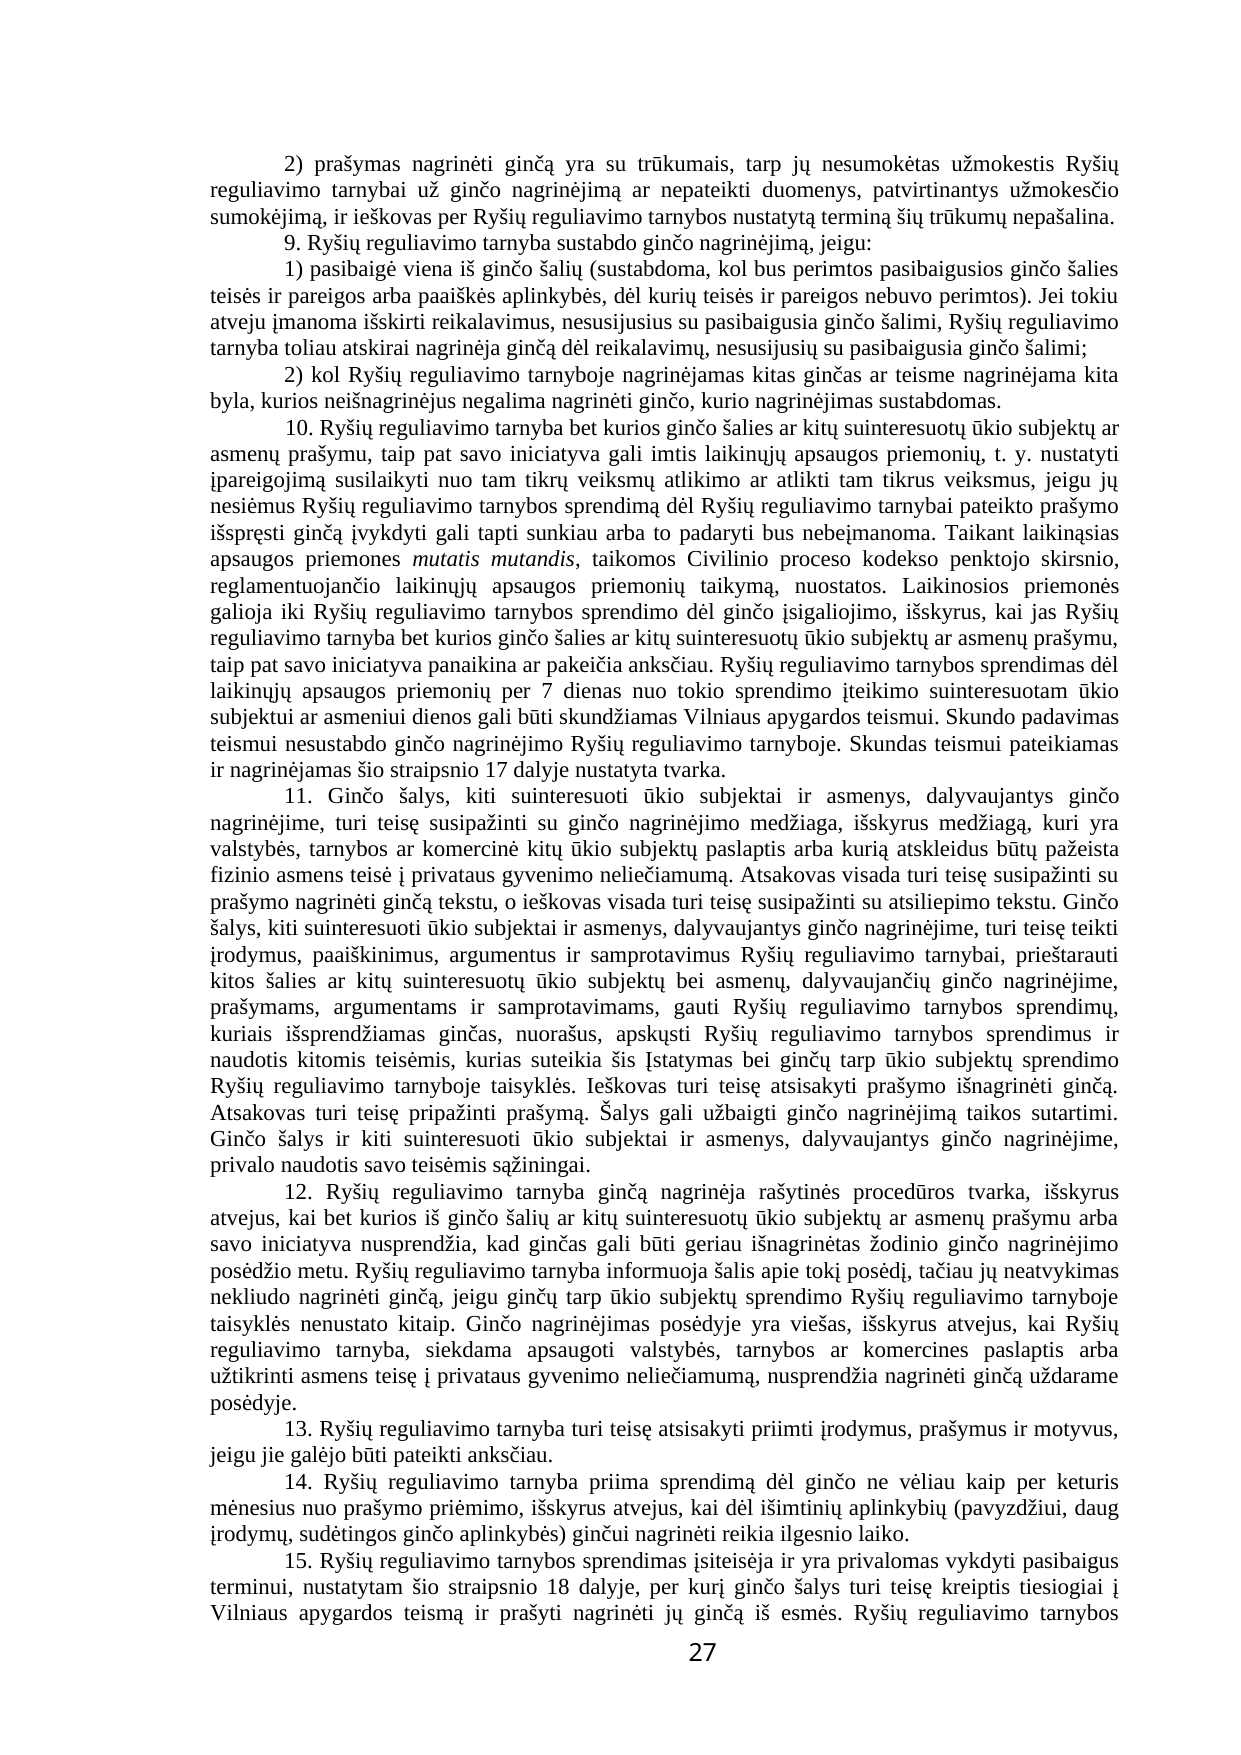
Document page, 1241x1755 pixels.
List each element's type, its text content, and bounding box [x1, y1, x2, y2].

text 2) prašymas nagrinėti ginčą yra su trūkumais, tarp jų nesumokėtas užmokestis Ryšių reguliavimo tarnybai už ginčo nagrinėjimą ar nepateikti duomenys, patvirtinantys užmokesčio sumokėjimą, ir ieškovas per Ryšių reguliavimo tarnybos nustatytą terminą šių trūkumų nepašalina. [210, 150, 1120, 229]
text 11. Ginčo šalys, kiti suinteresuoti ūkio subjektai ir asmenys, dalyvaujantys ginčo nagrinėjime, turi teisę susipažinti su ginčo nagrinėjimo medžiaga, išskyrus medžiagą, kuri yra valstybės, tarnybos ar komercinė kitų ūkio subjektų paslaptis arba kurią atskleidus būtų pažeista fizinio asmens teisė į privataus gyvenimo neliečiamumą. Atsakovas visada turi teisę susipažinti su prašymo nagrinėti ginčą tekstu, o ieškovas visada turi teisę susipažinti su atsiliepimo tekstu. Ginčo šalys, kiti suinteresuoti ūkio subjektai ir asmenys, dalyvaujantys ginčo nagrinėjime, turi teisę teikti įrodymus, paaiškinimus, argumentus ir samprotavimus Ryšių reguliavimo tarnybai, prieštarauti kitos šalies ar kitų suinteresuotų ūkio subjektų bei asmenų, dalyvaujančių ginčo nagrinėjime, prašymams, argumentams ir samprotavimams, gauti Ryšių reguliavimo tarnybos sprendimų, kuriais išsprendžiamas ginčas, nuorašus, apskųsti Ryšių reguliavimo tarnybos sprendimus ir naudotis kitomis teisėmis, kurias suteikia šis Įstatymas bei ginčų tarp ūkio subjektų sprendimo Ryšių reguliavimo tarnyboje taisyklės. Ieškovas turi teisę atsisakyti prašymo išnagrinėti ginčą. Atsakovas turi teisę pripažinti prašymą. Šalys gali užbaigti ginčo nagrinėjimą taikos sutartimi. Ginčo šalys ir kiti suinteresuoti ūkio subjektai ir asmenys, dalyvaujantys ginčo nagrinėjime, privalo naudotis savo teisėmis sąžiningai. [210, 782, 1120, 1178]
text 13. Ryšių reguliavimo tarnyba turi teisę atsisakyti priimti įrodymus, prašymus ir motyvus, jeigu jie galėjo būti pateikti anksčiau. [210, 1415, 1120, 1468]
text 10. Ryšių reguliavimo tarnyba bet kurios ginčo šalies ar kitų suinteresuotų ūkio subjektų ar asmenų prašymu, taip pat savo iniciatyva gali imtis laikinųjų apsaugos priemonių, t. y. nustatyti įpareigojimą susilaikyti nuo tam tikrų veiksmų atlikimo ar atlikti tam tikrus veiksmus, jeigu jų nesiėmus Ryšių reguliavimo tarnybos sprendimą dėl Ryšių reguliavimo tarnybai pateikto prašymo išspręsti ginčą įvykdyti gali tapti sunkiau arba to padaryti bus nebeįmanoma. Taikant laikinąsias apsaugos priemones mutatis mutandis, taikomos Civilinio proceso kodekso penktojo skirsnio, reglamentuojančio laikinųjų apsaugos priemonių taikymą, nuostatos. Laikinosios priemonės galioja iki Ryšių reguliavimo tarnybos sprendimo dėl ginčo įsigaliojimo, išskyrus, kai jas Ryšių reguliavimo tarnyba bet kurios ginčo šalies ar kitų suinteresuotų ūkio subjektų ar asmenų prašymu, taip pat savo iniciatyva panaikina ar pakeičia anksčiau. Ryšių reguliavimo tarnybos sprendimas dėl laikinųjų apsaugos priemonių per 7 dienas nuo tokio sprendimo įteikimo suinteresuotam ūkio subjektui ar asmeniui dienos gali būti skundžiamas Vilniaus apygardos teismui. Skundo padavimas teismui nesustabdo ginčo nagrinėjimo Ryšių reguliavimo tarnyboje. Skundas teismui pateikiamas ir nagrinėjamas šio straipsnio 17 dalyje nustatyta tvarka. [210, 413, 1120, 782]
text 14. Ryšių reguliavimo tarnyba priima sprendimą dėl ginčo ne vėliau kaip per keturis mėnesius nuo prašymo priėmimo, išskyrus atvejus, kai dėl išimtinių aplinkybių (pavyzdžiui, daug įrodymų, sudėtingos ginčo aplinkybės) ginčui nagrinėti reikia ilgesnio laiko. [210, 1468, 1120, 1547]
text 12. Ryšių reguliavimo tarnyba ginčą nagrinėja rašytinės procedūros tvarka, išskyrus atvejus, kai bet kurios iš ginčo šalių ar kitų suinteresuotų ūkio subjektų ar asmenų prašymu arba savo iniciatyva nusprendžia, kad ginčas gali būti geriau išnagrinėtas žodinio ginčo nagrinėjimo posėdžio metu. Ryšių reguliavimo tarnyba informuoja šalis apie tokį posėdį, tačiau jų neatvykimas nekliudo nagrinėti ginčą, jeigu ginčų tarp ūkio subjektų sprendimo Ryšių reguliavimo tarnyboje taisyklės nenustato kitaip. Ginčo nagrinėjimas posėdyje yra viešas, išskyrus atvejus, kai Ryšių reguliavimo tarnyba, siekdama apsaugoti valstybės, tarnybos ar komercines paslaptis arba užtikrinti asmens teisę į privataus gyvenimo neliečiamumą, nusprendžia nagrinėti ginčą uždarame posėdyje. [210, 1178, 1120, 1415]
text 2) kol Ryšių reguliavimo tarnyboje nagrinėjamas kitas ginčas ar teisme nagrinėjama kita byla, kurios neišnagrinėjus negalima nagrinėti ginčo, kurio nagrinėjimas sustabdomas. [210, 361, 1120, 413]
text 15. Ryšių reguliavimo tarnybos sprendimas įsiteisėja ir yra privalomas vykdyti pasibaigus terminui, nustatytam šio straipsnio 18 dalyje, per kurį ginčo šalys turi teisę kreiptis tiesiogiai į Vilniaus apygardos teismą ir prašyti nagrinėti jų ginčą iš esmės. Ryšių reguliavimo tarnybos [210, 1547, 1120, 1626]
text 1) pasibaigė viena iš ginčo šalių (sustabdoma, kol bus perimtos pasibaigusios ginčo šalies teisės ir pareigos arba paaiškės aplinkybės, dėl kurių teisės ir pareigos nebuvo perimtos). Jei tokiu atveju įmanoma išskirti reikalavimus, nesusijusius su pasibaigusia ginčo šalimi, Ryšių reguliavimo tarnyba toliau atskirai nagrinėja ginčą dėl reikalavimų, nesusijusių su pasibaigusia ginčo šalimi; [210, 255, 1120, 361]
text 9. Ryšių reguliavimo tarnyba sustabdo ginčo nagrinėjimą, jeigu: [210, 229, 1120, 255]
